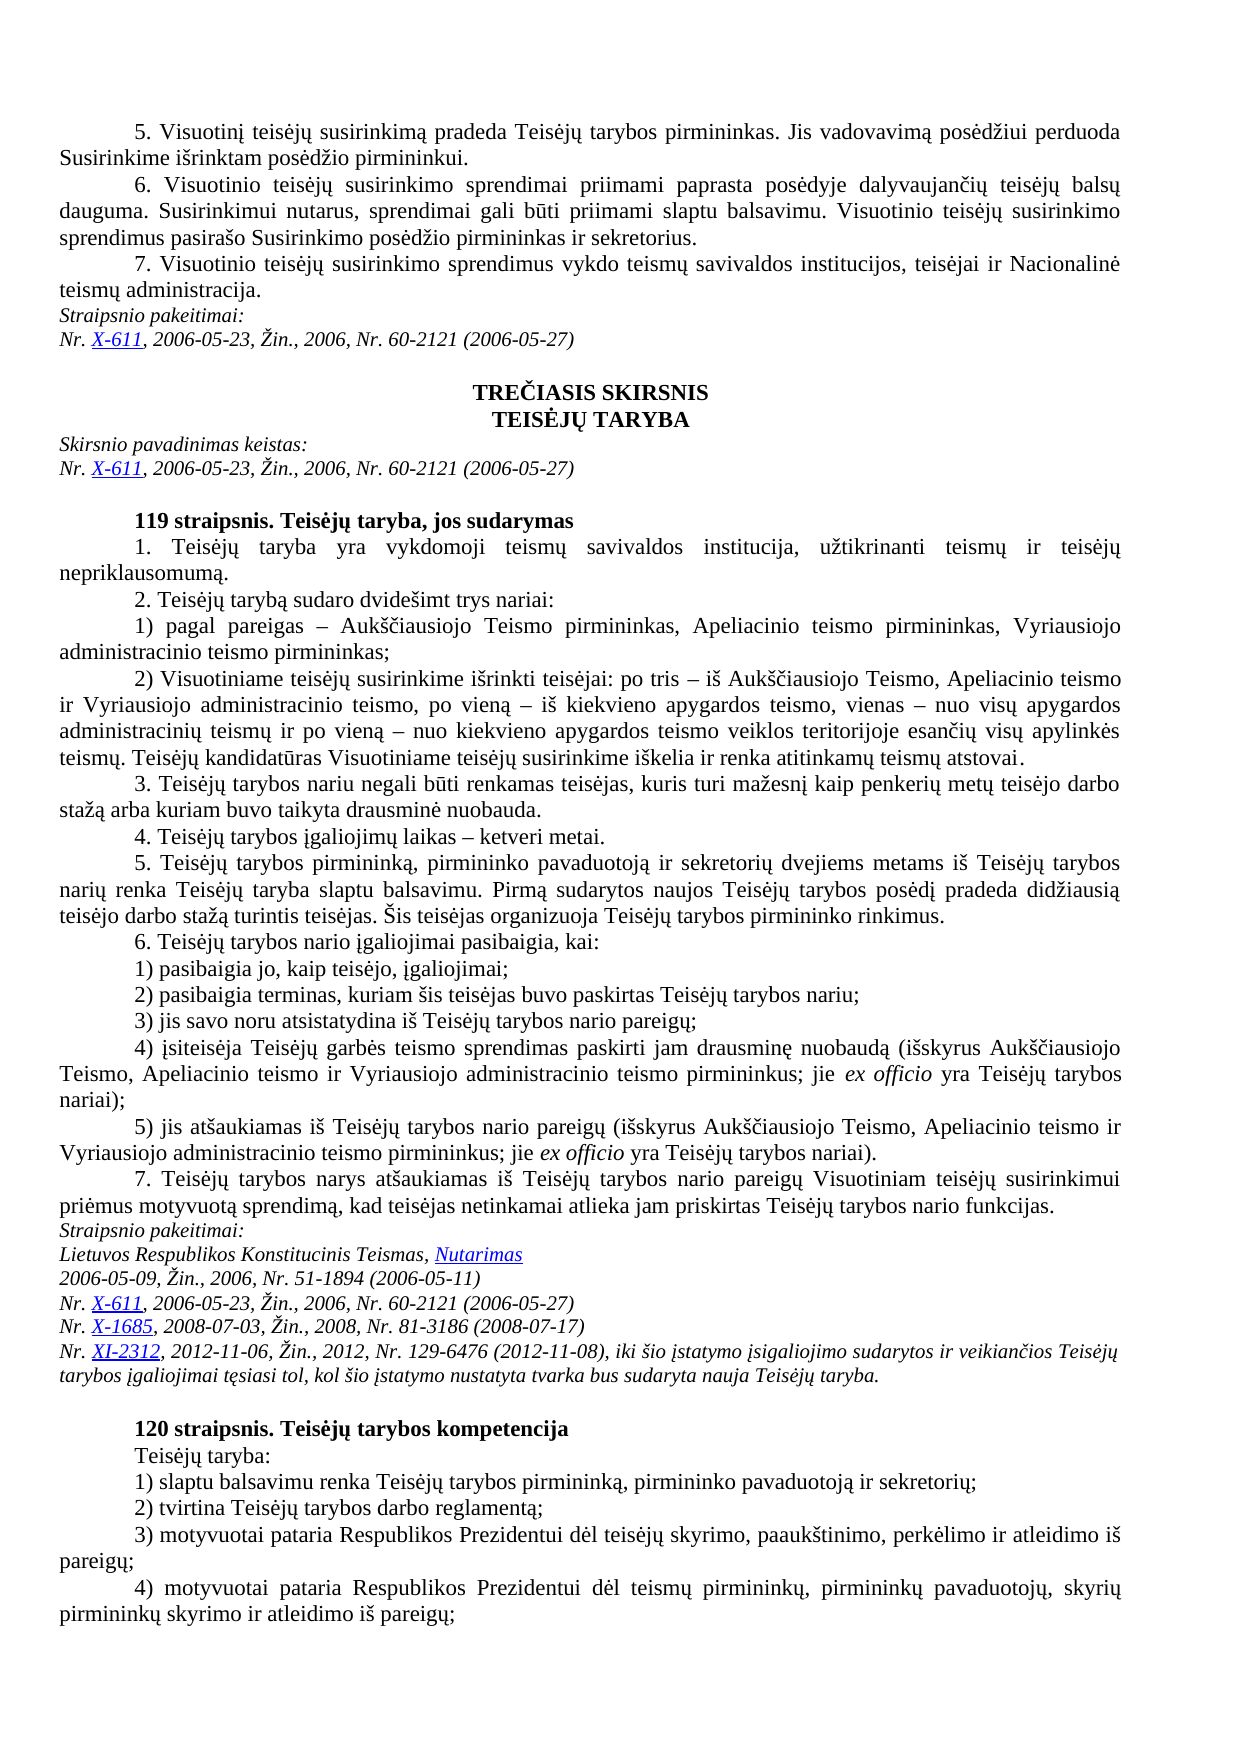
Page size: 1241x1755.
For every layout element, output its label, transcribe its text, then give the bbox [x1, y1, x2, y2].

text TEISĖJŲ TARYBA [59, 406, 1122, 432]
text TREČIASIS SKIRSNIS [59, 379, 1122, 406]
text 4. Teisėjų tarybos įgaliojimų laikas – ketveri metai. [59, 823, 1122, 849]
text Skirsnio pavadinimas keistas: [59, 432, 1122, 456]
text 5. Visuotinį teisėjų susirinkimą pradeda Teisėjų tarybos pirmininkas. Jis vadovavimą posėdžiui perduoda Susirinkime išrinktam posėdžio pirmininkui. [59, 118, 1122, 171]
text 1. Teisėjų taryba yra vykdomoji teismų savivaldos institucija, užtikrinanti teismų ir teisėjų nepriklausomumą. [59, 533, 1122, 586]
text 1) slaptu balsavimu renka Teisėjų tarybos pirmininką, pirmininko pavaduotoją ir sekretorių; [59, 1468, 1122, 1494]
text Lietuvos Respublikos Konstitucinis Teismas, Nutarimas [59, 1242, 1122, 1266]
text Nr. X-611, 2006-05-23, Žin., 2006, Nr. 60-2121 (2006-05-27) [59, 327, 1122, 351]
text 7. Teisėjų tarybos narys atšaukiamas iš Teisėjų tarybos nario pareigų Visuotiniam teisėjų susirinkimui priėmus motyvuotą sprendimą, kad teisėjas netinkamai atlieka jam priskirtas Teisėjų tarybos nario funkcijas. [59, 1166, 1122, 1218]
text Straipsnio pakeitimai: [59, 1218, 1122, 1242]
text 5. Teisėjų tarybos pirmininką, pirmininko pavaduotoją ir sekretorių dvejiems metams iš Teisėjų tarybos narių renka Teisėjų taryba slaptu balsavimu. Pirmą sudarytos naujos Teisėjų tarybos posėdį pradeda didžiausią teisėjo darbo stažą turintis teisėjas. Šis teisėjas organizuoja Teisėjų tarybos pirmininko rinkimus. [59, 849, 1122, 928]
text 2. Teisėjų tarybą sudaro dvidešimt trys nariai: [59, 586, 1122, 612]
text 7. Visuotinio teisėjų susirinkimo sprendimus vykdo teismų savivaldos institucijos, teisėjai ir Nacionalinė teismų administracija. [59, 250, 1122, 303]
text 3. Teisėjų tarybos nariu negali būti renkamas teisėjas, kuris turi mažesnį kaip penkerių metų teisėjo darbo stažą arba kuriam buvo taikyta drausminė nuobauda. [59, 770, 1122, 823]
text 120 straipsnis. Teisėjų tarybos kompetencija [59, 1415, 1122, 1442]
text 3) motyvuotai pataria Respublikos Prezidentui dėl teisėjų skyrimo, paaukštinimo, perkėlimo ir atleidimo iš pareigų; [59, 1521, 1122, 1573]
text 2) pasibaigia terminas, kuriam šis teisėjas buvo paskirtas Teisėjų tarybos nariu; [59, 981, 1122, 1007]
text 5) jis atšaukiamas iš Teisėjų tarybos nario pareigų (išskyrus Aukščiausiojo Teismo, Apeliacinio teismo ir Vyriausiojo administracinio teismo pirmininkus; jie ex officio yra Teisėjų tarybos nariai). [59, 1113, 1122, 1166]
text Straipsnio pakeitimai: [59, 303, 1122, 327]
text Teisėjų taryba: [59, 1442, 1122, 1468]
text Nr. X-1685, 2008-07-03, Žin., 2008, Nr. 81-3186 (2008-07-17) [59, 1314, 1122, 1338]
text 6. Teisėjų tarybos nario įgaliojimai pasibaigia, kai: [59, 928, 1122, 955]
text 4) motyvuotai pataria Respublikos Prezidentui dėl teismų pirmininkų, pirmininkų pavaduotojų, skyrių pirmininkų skyrimo ir atleidimo iš pareigų; [59, 1573, 1122, 1626]
text 1) pagal pareigas – Aukščiausiojo Teismo pirmininkas, Apeliacinio teismo pirmininkas, Vyriausiojo administracinio teismo pirmininkas; [59, 612, 1122, 665]
text 2) Visuotiniame teisėjų susirinkime išrinkti teisėjai: po tris – iš Aukščiausiojo Teismo, Apeliacinio teismo ir Vyriausiojo administracinio teismo, po vieną – iš kiekvieno apygardos teismo, vienas – nuo visų apygardos administracinių teismų ir po vieną – nuo kiekvieno apygardos teismo veiklos teritorijoje esančių visų apylinkės teismų. Teisėjų kandidatūras Visuotiniame teisėjų susirinkime iškelia ir renka atitinkamų teismų atstovai. [59, 665, 1122, 770]
text 2) tvirtina Teisėjų tarybos darbo reglamentą; [59, 1494, 1122, 1521]
text 6. Visuotinio teisėjų susirinkimo sprendimai priimami paprasta posėdyje dalyvaujančių teisėjų balsų dauguma. Susirinkimui nutarus, sprendimai gali būti priimami slaptu balsavimu. Visuotinio teisėjų susirinkimo sprendimus pasirašo Susirinkimo posėdžio pirmininkas ir sekretorius. [59, 171, 1122, 250]
text 119 straipsnis. Teisėjų taryba, jos sudarymas [59, 507, 1122, 533]
text Nr. X-611, 2006-05-23, Žin., 2006, Nr. 60-2121 (2006-05-27) [59, 456, 1122, 480]
text 2006-05-09, Žin., 2006, Nr. 51-1894 (2006-05-11) [59, 1266, 1122, 1290]
text Nr. X-611, 2006-05-23, Žin., 2006, Nr. 60-2121 (2006-05-27) [59, 1290, 1122, 1314]
text 1) pasibaigia jo, kaip teisėjo, įgaliojimai; [59, 955, 1122, 981]
text 3) jis savo noru atsistatydina iš Teisėjų tarybos nario pareigų; [59, 1007, 1122, 1034]
text Nr. XI-2312, 2012-11-06, Žin., 2012, Nr. 129-6476 (2012-11-08), iki šio įstatymo įsigaliojimo sudarytos ir veikiančios Teisėjų tarybos įgaliojimai tęsiasi tol, kol šio įstatymo nustatyta tvarka bus sudaryta nauja Teisėjų taryba. [59, 1338, 1122, 1387]
text 4) įsiteisėja Teisėjų garbės teismo sprendimas paskirti jam drausminę nuobaudą (išskyrus Aukščiausiojo Teismo, Apeliacinio teismo ir Vyriausiojo administracinio teismo pirmininkus; jie ex officio yra Teisėjų tarybos nariai); [59, 1034, 1122, 1113]
